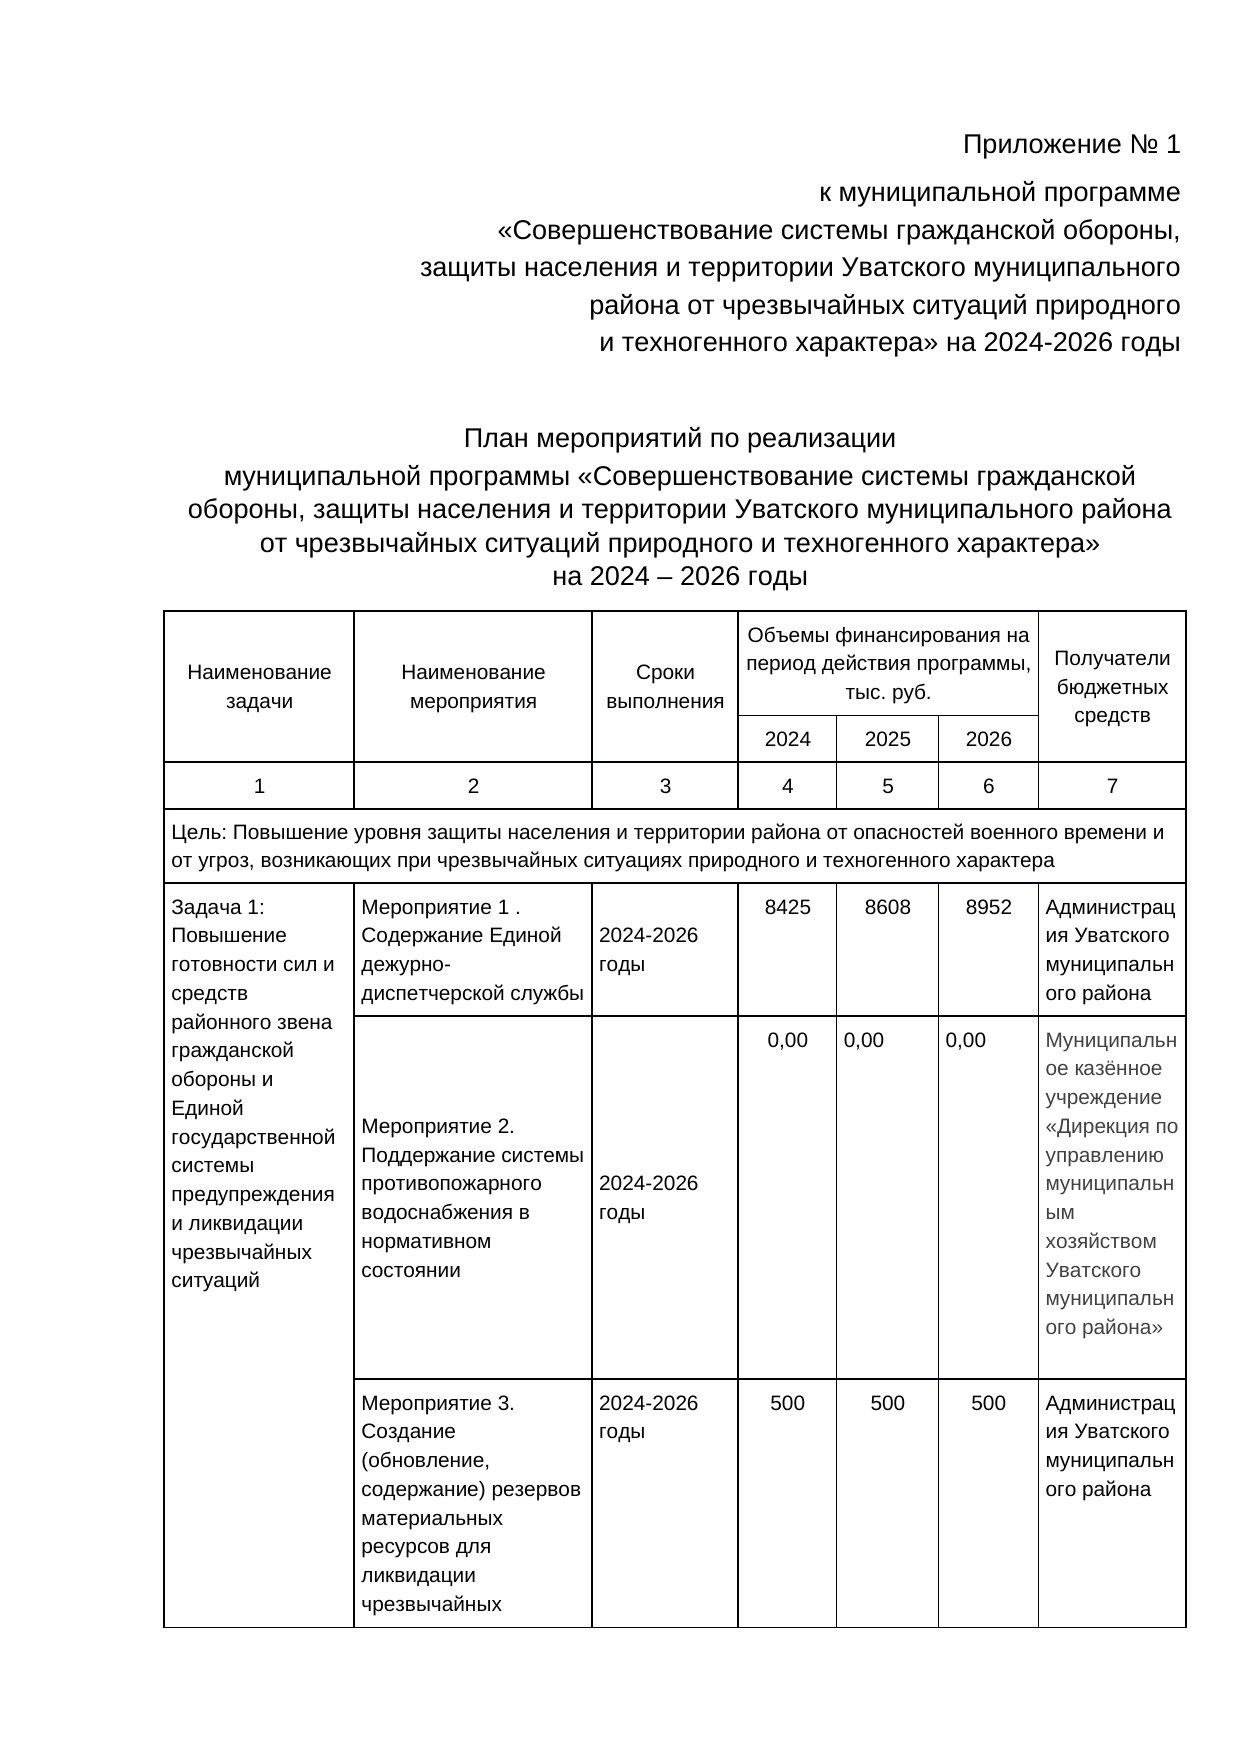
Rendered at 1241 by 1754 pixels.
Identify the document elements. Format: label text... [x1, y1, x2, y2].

table_cell Мероприятие 3. Создание (обновление, содержание) резервов материальных ресурсов для ликвидации чрезвычайных [355, 1380, 591, 1626]
table_cell 2 [355, 763, 591, 808]
table_cell 6 [939, 763, 1038, 808]
table_cell 2024-2026 годы [593, 884, 737, 1015]
table_cell 0,00 [739, 1017, 836, 1378]
table_header Наименование мероприятия [355, 612, 591, 761]
table_cell 2025 [837, 716, 938, 761]
table_header Объемы финансирования на период действия программы, тыс. руб. [739, 612, 1038, 714]
table_cell 7 [1039, 763, 1185, 808]
table_cell 8608 [837, 884, 938, 1015]
table_cell Цель: Повышение уровня защиты населения и территории района от опасностей военного времени и от угроз, возникающих при чрезвычайных ситуациях природного и техногенного характера [165, 810, 1185, 882]
table_cell Администрация Уватского муниципального района [1039, 884, 1185, 1015]
table_cell 8952 [939, 884, 1038, 1015]
text План мероприятий по реализации [179, 422, 1181, 453]
table_cell Мероприятие 2. Поддержание системы противопожарного водоснабжения в нормативном состоянии [355, 1017, 591, 1378]
table_cell 500 [939, 1380, 1038, 1626]
table_cell Муниципальное казённое учреждение «Дирекция по управлению муниципальным хозяйством Уватского муниципального района» [1039, 1017, 1185, 1378]
table_header Получатели бюджетных средств [1039, 612, 1185, 761]
text к муниципальной программе «Совершенствование системы гражданской обороны, защиты населения и территории Уватского муниципального района от чрезвычайных ситуаций природного и техногенного характера» на 2024-2026 годы [179, 176, 1181, 358]
table_header Наименование задачи [165, 612, 353, 761]
text Приложение № 1 [179, 128, 1181, 160]
table_cell Мероприятие 1 . Содержание Единой дежурно-диспетчерской службы [355, 884, 591, 1015]
table_cell 2026 [939, 716, 1038, 761]
table_cell 500 [837, 1380, 938, 1626]
table_cell 2024-2026 годы [593, 1380, 737, 1626]
table_cell 4 [739, 763, 836, 808]
table_cell 2024-2026 годы [593, 1017, 737, 1378]
table_cell 3 [593, 763, 737, 808]
table_cell 1 [165, 763, 353, 808]
text муниципальной программы «Совершенствование системы гражданской обороны, защиты населения и территории Уватского муниципального района от чрезвычайных ситуаций природного и техногенного характера» на 2024 – 2026 годы [179, 460, 1181, 591]
table_cell 0,00 [837, 1017, 938, 1378]
table_cell 5 [837, 763, 938, 808]
table_cell 2024 [739, 716, 836, 761]
table_cell Задача 1: Повышение готовности сил и средств районного звена гражданской обороны и Единой государственной системы предупреждения и ликвидации чрезвычайных ситуаций [165, 884, 353, 1626]
table_cell 500 [739, 1380, 836, 1626]
table_cell 8425 [739, 884, 836, 1015]
table_header Сроки выполнения [593, 612, 737, 761]
table_cell 0,00 [939, 1017, 1038, 1378]
table_cell Администрация Уватского муниципального района [1039, 1380, 1185, 1626]
